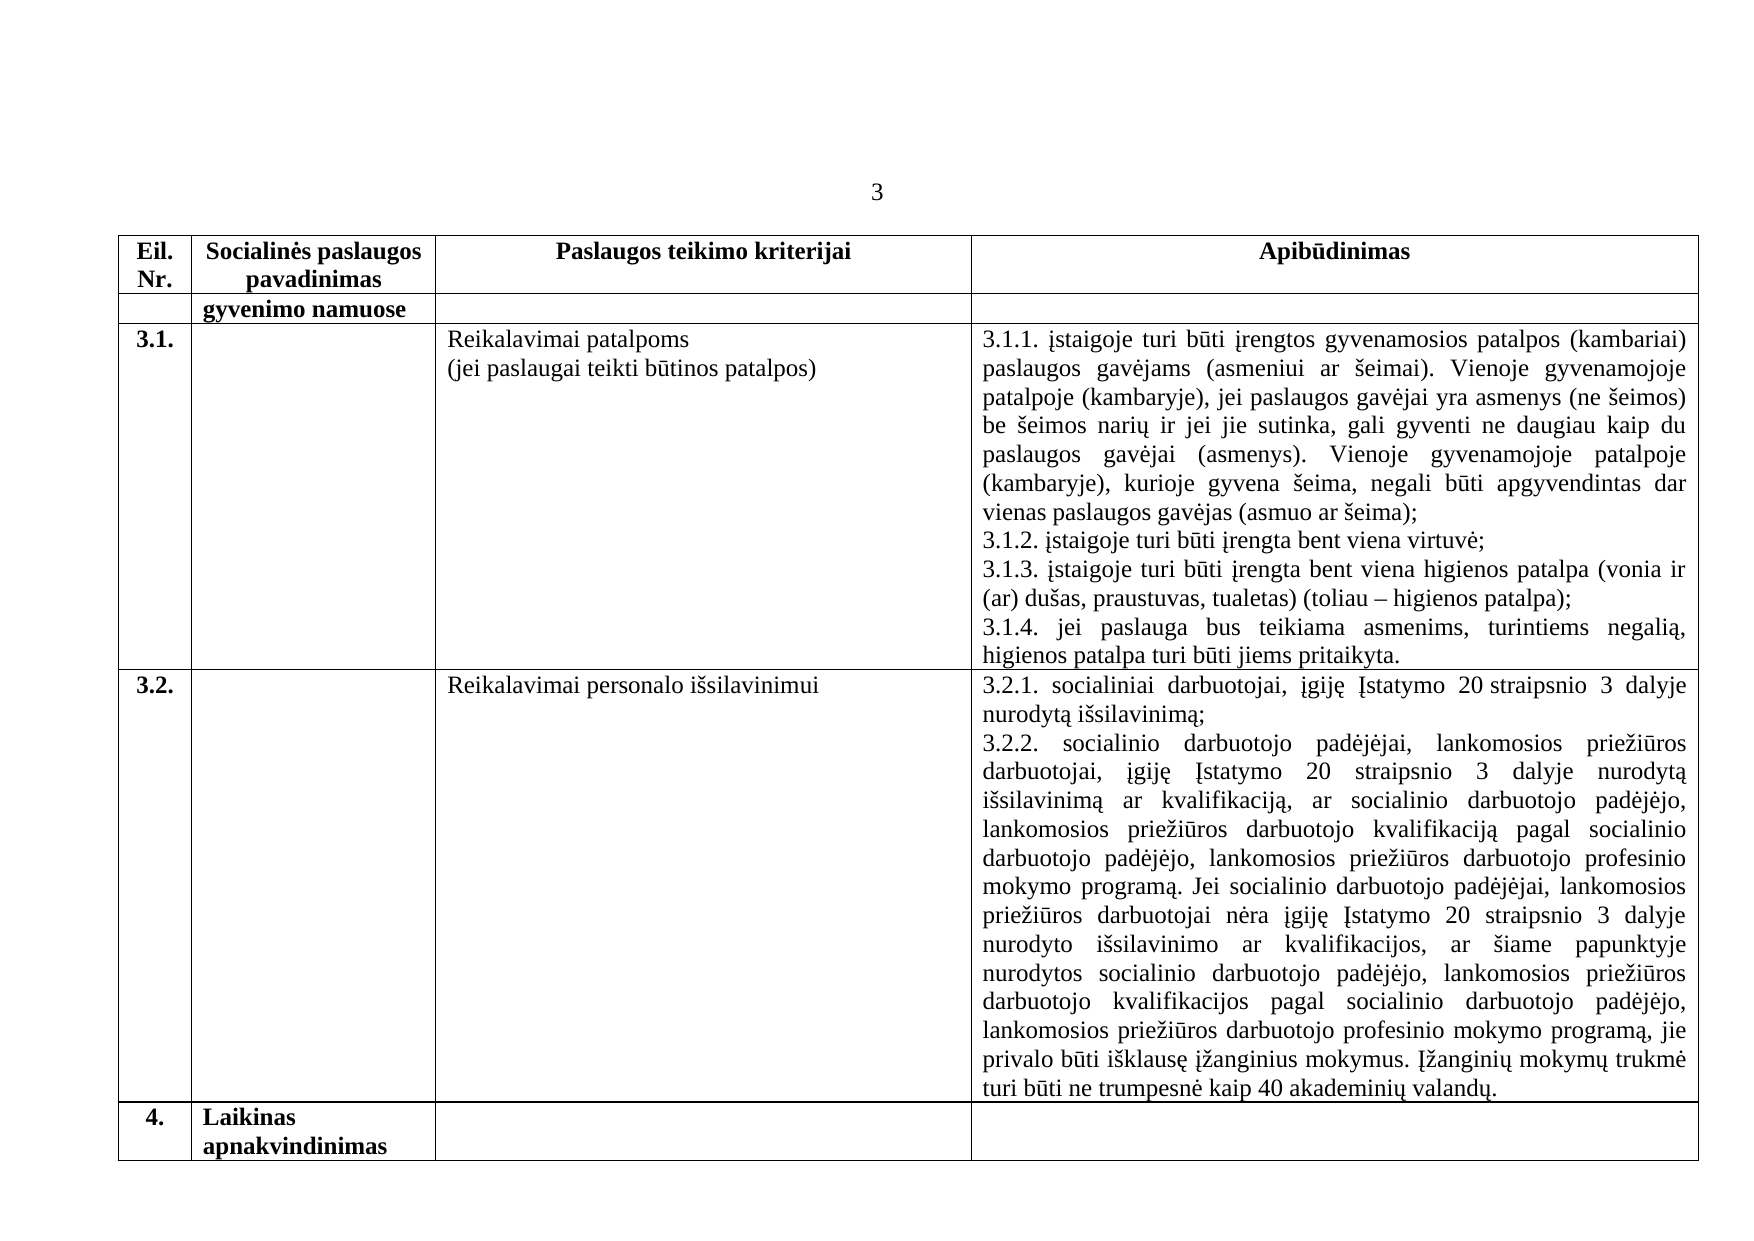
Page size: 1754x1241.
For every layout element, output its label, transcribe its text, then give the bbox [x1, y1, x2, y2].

table_cell 3.1.1. įstaigoje turi būti įrengtos gyvenamosios patalpos (kambariai) paslaugos gavėjams (asmeniui ar šeimai). Vienoje gyvenamojoje patalpoje (kambaryje), jei paslaugos gavėjai yra asmenys (ne šeimos) be šeimos narių ir jei jie sutinka, gali gyventi ne daugiau kaip du paslaugos gavėjai (asmenys). Vienoje gyvenamojoje patalpoje (kambaryje), kurioje gyvena šeima, negali būti apgyvendintas dar vienas paslaugos gavėjas (asmuo ar šeima); 3.1.2. įstaigoje turi būti įrengta bent viena virtuvė; 3.1.3. įstaigoje turi būti įrengta bent viena higienos patalpa (vonia ir (ar) dušas, praustuvas, tualetas) (toliau – higienos patalpa); 3.1.4. jei paslauga bus teikiama asmenims, turintiems negalią, higienos patalpa turi būti jiems pritaikyta. [972, 324, 1698, 669]
table_header Apibūdinimas [972, 236, 1698, 293]
table_cell [436, 1103, 971, 1160]
table_cell gyvenimo namuose [192, 294, 435, 323]
table_cell [119, 294, 191, 323]
table_cell 3.1. [119, 324, 191, 669]
table_cell Laikinas apnakvindinimas [192, 1103, 435, 1160]
table_header Paslaugos teikimo kriterijai [436, 236, 971, 293]
table_header Eil. Nr. [119, 236, 191, 293]
table_cell [436, 294, 971, 323]
table_cell Reikalavimai patalpoms (jei paslaugai teikti būtinos patalpos) [436, 324, 971, 669]
table_cell [972, 294, 1698, 323]
table_cell [192, 670, 435, 1101]
table_cell 4. [119, 1103, 191, 1160]
table_cell [972, 1103, 1698, 1160]
table_header Socialinės paslaugos pavadinimas [192, 236, 435, 293]
table_cell 3.2. [119, 670, 191, 1101]
table_cell Reikalavimai personalo išsilavinimui [436, 670, 971, 1101]
table_cell [192, 324, 435, 669]
table_cell 3.2.1. socialiniai darbuotojai, įgiję Įstatymo 20 straipsnio 3 dalyje nurodytą išsilavinimą; 3.2.2. socialinio darbuotojo padėjėjai, lankomosios priežiūros darbuotojai, įgiję Įstatymo 20 straipsnio 3 dalyje nurodytą išsilavinimą ar kvalifikaciją, ar socialinio darbuotojo padėjėjo, lankomosios priežiūros darbuotojo kvalifikaciją pagal socialinio darbuotojo padėjėjo, lankomosios priežiūros darbuotojo profesinio mokymo programą. Jei socialinio darbuotojo padėjėjai, lankomosios priežiūros darbuotojai nėra įgiję Įstatymo 20 straipsnio 3 dalyje nurodyto išsilavinimo ar kvalifikacijos, ar šiame papunktyje nurodytos socialinio darbuotojo padėjėjo, lankomosios priežiūros darbuotojo kvalifikacijos pagal socialinio darbuotojo padėjėjo, lankomosios priežiūros darbuotojo profesinio mokymo programą, jie privalo būti išklausę įžanginius mokymus. Įžanginių mokymų trukmė turi būti ne trumpesnė kaip 40 akademinių valandų. [972, 670, 1698, 1101]
